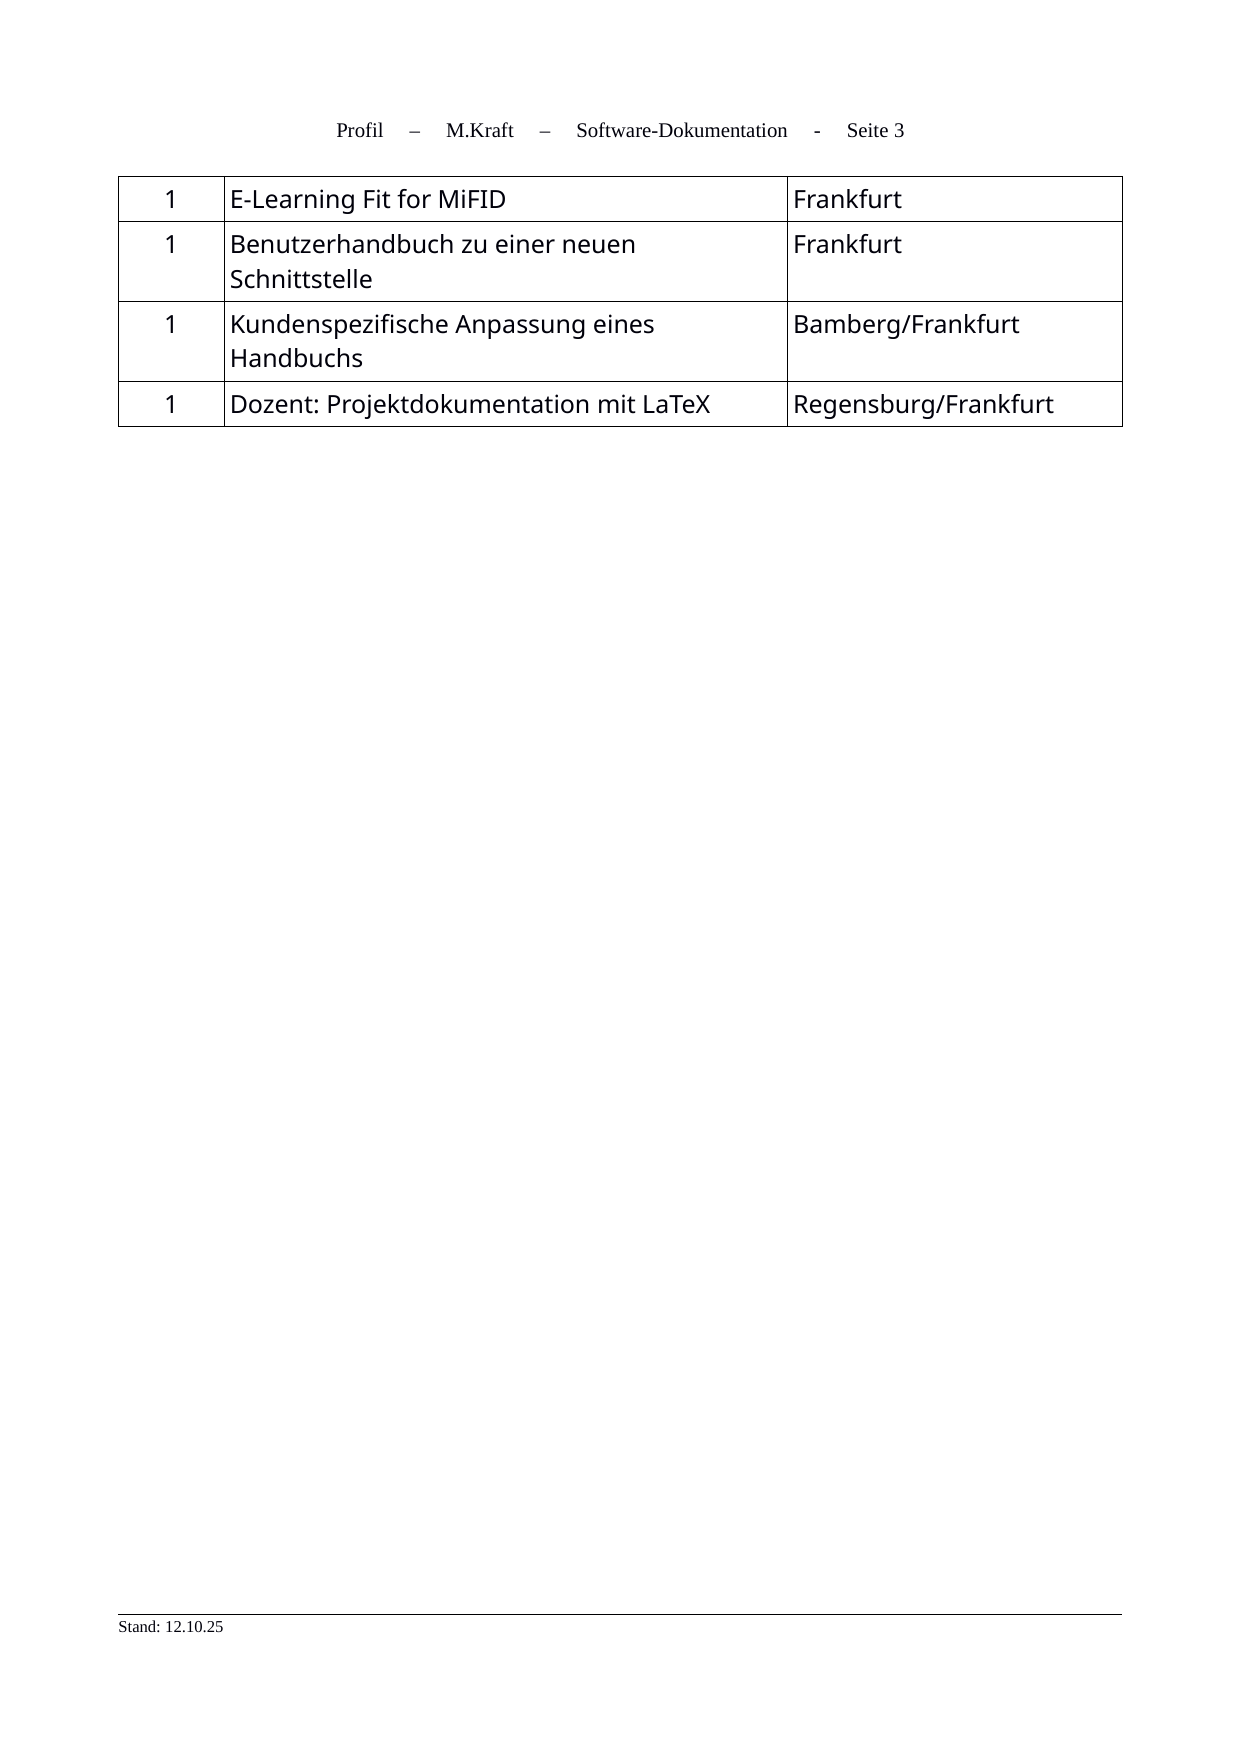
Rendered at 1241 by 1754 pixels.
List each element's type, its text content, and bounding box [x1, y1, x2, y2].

table_cell 1 [119, 302, 224, 381]
table_cell 1 [119, 222, 224, 301]
table_cell Regensburg/Frankfurt [788, 382, 1122, 426]
table_cell 1 [119, 177, 224, 221]
table_cell 1 [119, 382, 224, 426]
table_cell Frankfurt [788, 177, 1122, 221]
table_cell Benutzerhandbuch zu einer neuen Schnittstelle [225, 222, 787, 301]
table_cell E-Learning Fit for MiFID [225, 177, 787, 221]
table_cell Dozent: Projektdokumentation mit LaTeX [225, 382, 787, 426]
table_cell Frankfurt [788, 222, 1122, 301]
table_cell Kundenspezifische Anpassung eines Handbuchs [225, 302, 787, 381]
table_cell Bamberg/Frankfurt [788, 302, 1122, 381]
